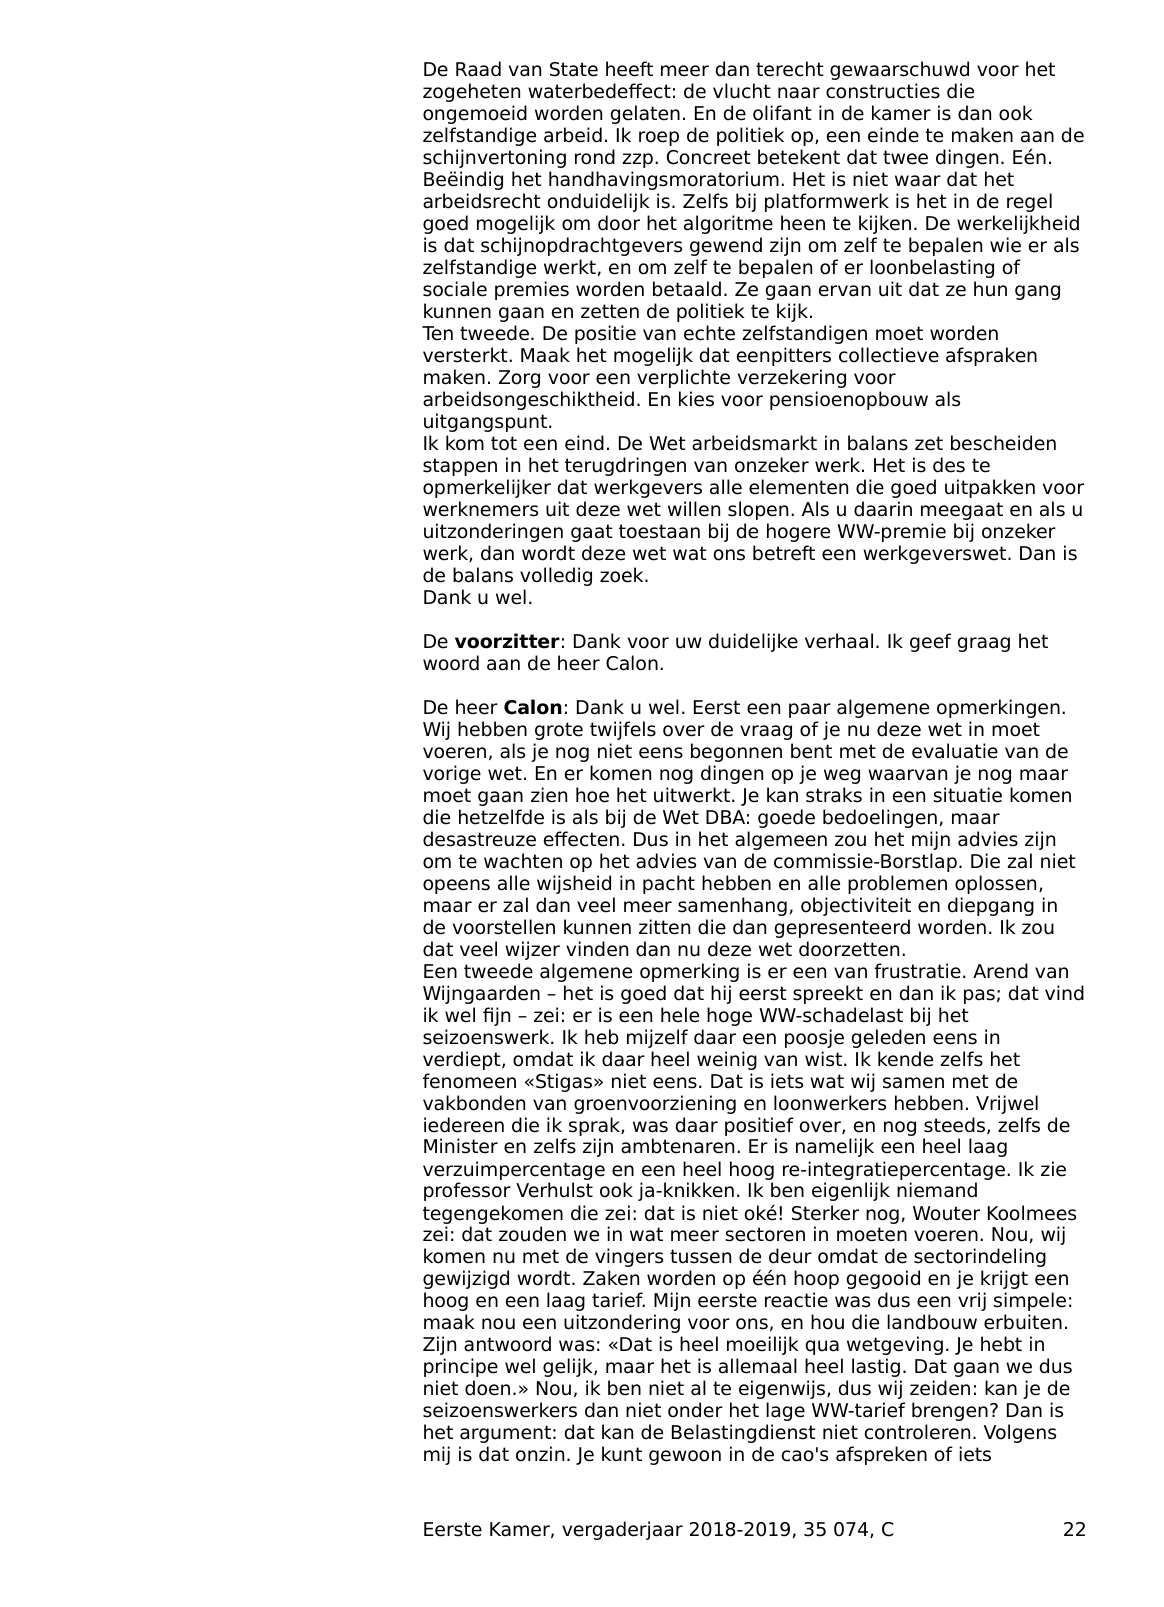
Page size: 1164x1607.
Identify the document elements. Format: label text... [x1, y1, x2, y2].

text Ten tweede. De positie van echte zelfstandigen moet worden versterkt. Maak het mogelijk dat eenpitters collectieve afspraken maken. Zorg voor een verplichte verzekering voor arbeidsongeschiktheid. En kies voor pensioenopbouw als uitgangspunt. [422, 323, 1087, 433]
text De heer Calon: Dank u wel. Eerst een paar algemene opmerkingen. Wij hebben grote twijfels over de vraag of je nu deze wet in moet voeren, als je nog niet eens begonnen bent met de evaluatie van de vorige wet. En er komen nog dingen op je weg waarvan je nog maar moet gaan zien hoe het uitwerkt. Je kan straks in een situatie komen die hetzelfde is als bij de Wet DBA: goede bedoelingen, maar desastreuze effecten. Dus in het algemeen zou het mijn advies zijn om te wachten op het advies van de commissie-Borstlap. Die zal niet opeens alle wijsheid in pacht hebben en alle problemen oplossen, maar er zal dan veel meer samenhang, objectiviteit en diepgang in de voorstellen kunnen zitten die dan gepresenteerd worden. Ik zou dat veel wijzer vinden dan nu deze wet doorzetten. [422, 697, 1087, 961]
text De voorzitter: Dank voor uw duidelijke verhaal. Ik geef graag het woord aan de heer Calon. [422, 631, 1087, 675]
text De Raad van State heeft meer dan terecht gewaarschuwd voor het zogeheten waterbedeffect: de vlucht naar constructies die ongemoeid worden gelaten. En de olifant in de kamer is dan ook zelfstandige arbeid. Ik roep de politiek op, een einde te maken aan de schijnvertoning rond zzp. Concreet betekent dat twee dingen. Eén. Beëindig het handhavingsmoratorium. Het is niet waar dat het arbeidsrecht onduidelijk is. Zelfs bij platformwerk is het in de regel goed mogelijk om door het algoritme heen te kijken. De werkelijkheid is dat schijnopdrachtgevers gewend zijn om zelf te bepalen wie er als zelfstandige werkt, en om zelf te bepalen of er loonbelasting of sociale premies worden betaald. Ze gaan ervan uit dat ze hun gang kunnen gaan en zetten de politiek te kijk. [422, 59, 1087, 323]
text Dank u wel. [422, 587, 1087, 608]
text Ik kom tot een eind. De Wet arbeidsmarkt in balans zet bescheiden stappen in het terugdringen van onzeker werk. Het is des te opmerkelijker dat werkgevers alle elementen die goed uitpakken voor werknemers uit deze wet willen slopen. Als u daarin meegaat en als u uitzonderingen gaat toestaan bij de hogere WW-premie bij onzeker werk, dan wordt deze wet wat ons betreft een werkgeverswet. Dan is de balans volledig zoek. [422, 433, 1087, 587]
text Een tweede algemene opmerking is er een van frustratie. Arend van Wijngaarden – het is goed dat hij eerst spreekt en dan ik pas; dat vind ik wel fijn – zei: er is een hele hoge WW-schadelast bij het seizoenswerk. Ik heb mijzelf daar een poosje geleden eens in verdiept, omdat ik daar heel weinig van wist. Ik kende zelfs het fenomeen «Stigas» niet eens. Dat is iets wat wij samen met de vakbonden van groenvoorziening en loonwerkers hebben. Vrijwel iedereen die ik sprak, was daar positief over, en nog steeds, zelfs de Minister en zelfs zijn ambtenaren. Er is namelijk een heel laag verzuimpercentage en een heel hoog re-integratiepercentage. Ik zie professor Verhulst ook ja-knikken. Ik ben eigenlijk niemand tegengekomen die zei: dat is niet oké! Sterker nog, Wouter Koolmees zei: dat zouden we in wat meer sectoren in moeten voeren. Nou, wij komen nu met de vingers tussen de deur omdat de sectorindeling gewijzigd wordt. Zaken worden op één hoop gegooid en je krijgt een hoog en een laag tarief. Mijn eerste reactie was dus een vrij simpele: maak nou een uitzondering voor ons, en hou die landbouw erbuiten. Zijn antwoord was: «Dat is heel moeilijk qua wetgeving. Je hebt in principe wel gelijk, maar het is allemaal heel lastig. Dat gaan we dus niet doen.» Nou, ik ben niet al te eigenwijs, dus wij zeiden: kan je de seizoenswerkers dan niet onder het lage WW-tarief brengen? Dan is het argument: dat kan de Belastingdienst niet controleren. Volgens mij is dat onzin. Je kunt gewoon in de cao's afspreken of iets [422, 961, 1087, 1466]
